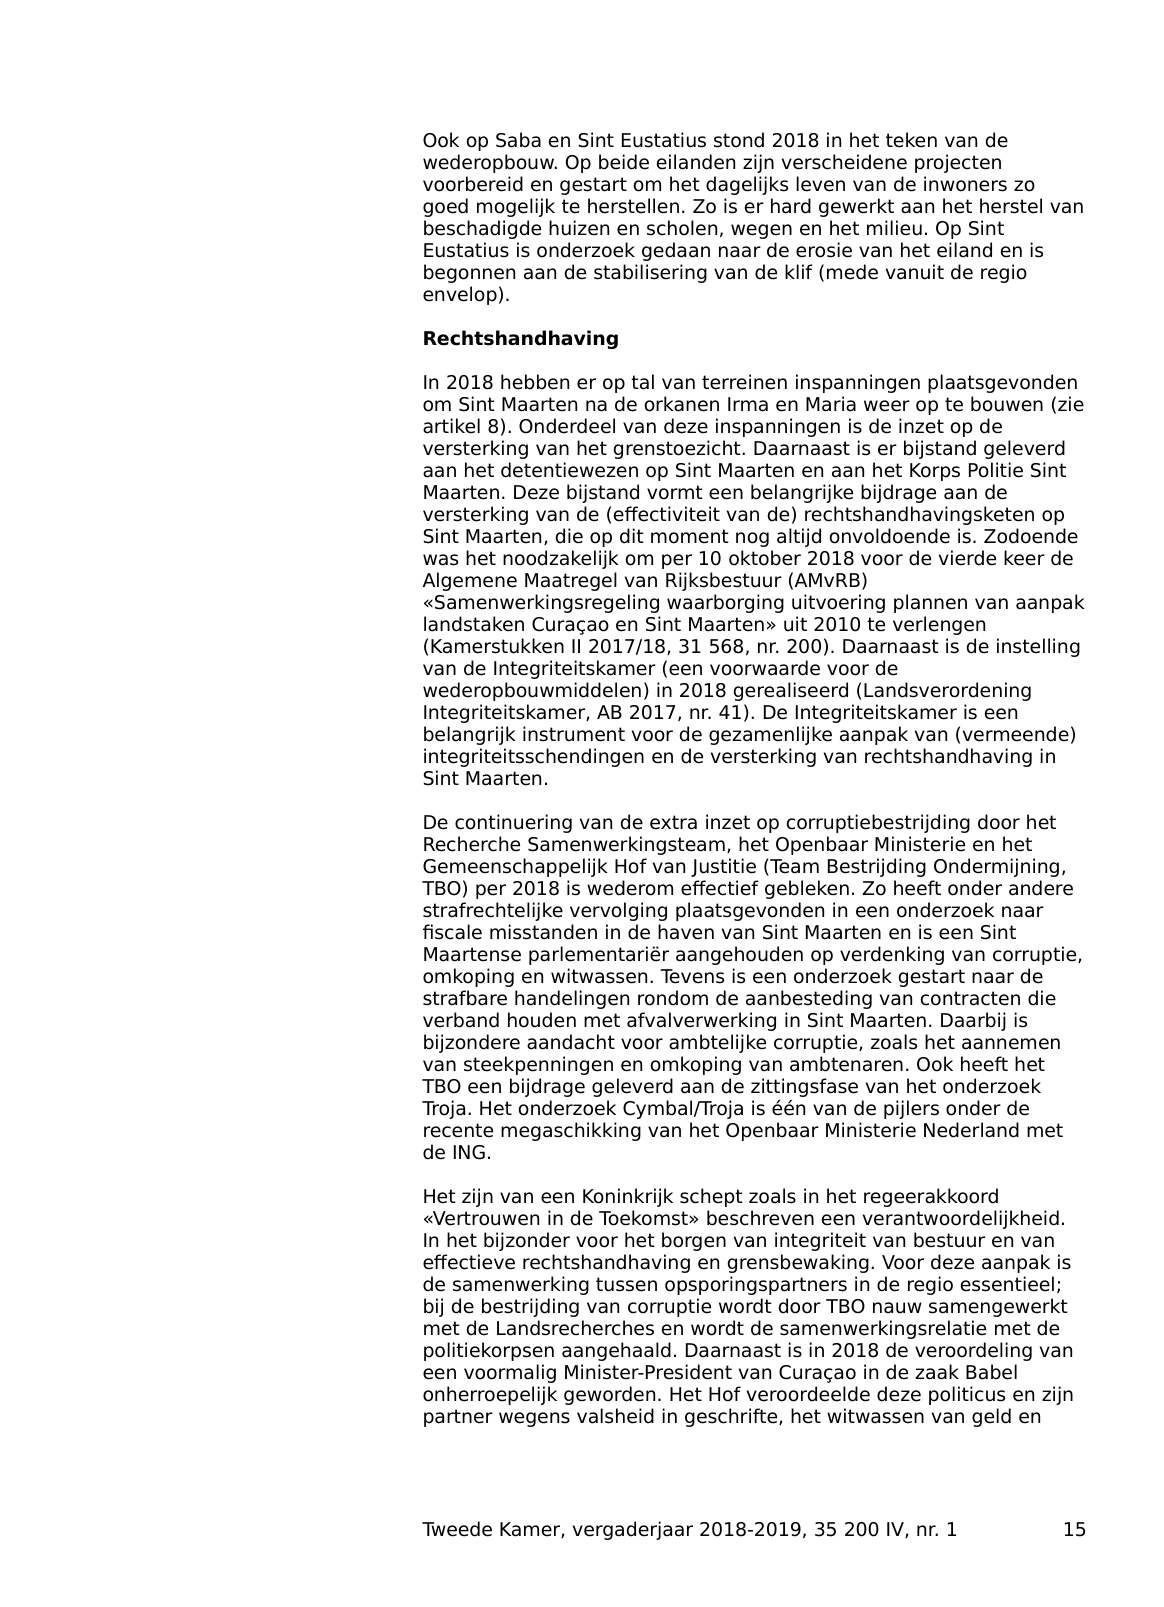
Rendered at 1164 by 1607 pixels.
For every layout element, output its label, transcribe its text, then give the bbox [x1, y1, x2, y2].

text In 2018 hebben er op tal van terreinen inspanningen plaatsgevonden om Sint Maarten na de orkanen Irma en Maria weer op te bouwen (zie artikel 8). Onderdeel van deze inspanningen is de inzet op de versterking van het grenstoezicht. Daarnaast is er bijstand geleverd aan het detentiewezen op Sint Maarten en aan het Korps Politie Sint Maarten. Deze bijstand vormt een belangrijke bijdrage aan de versterking van de (effectiviteit van de) rechtshandhavingsketen op Sint Maarten, die op dit moment nog altijd onvoldoende is. Zodoende was het noodzakelijk om per 10 oktober 2018 voor de vierde keer de Algemene Maatregel van Rijksbestuur (AMvRB) «Samenwerkingsregeling waarborging uitvoering plannen van aanpak landstaken Curaçao en Sint Maarten» uit 2010 te verlengen (Kamerstukken II 2017/18, 31 568, nr. 200). Daarnaast is de instelling van de Integriteitskamer (een voorwaarde voor de wederopbouwmiddelen) in 2018 gerealiseerd (Landsverordening Integriteitskamer, AB 2017, nr. 41). De Integriteitskamer is een belangrijk instrument voor de gezamenlijke aanpak van (vermeende) integriteitsschendingen en de versterking van rechtshandhaving in Sint Maarten. [422, 372, 1087, 790]
text De continuering van de extra inzet op corruptiebestrijding door het Recherche Samenwerkingsteam, het Openbaar Ministerie en het Gemeenschappelijk Hof van Justitie (Team Bestrijding Ondermijning, TBO) per 2018 is wederom effectief gebleken. Zo heeft onder andere strafrechtelijke vervolging plaatsgevonden in een onderzoek naar fiscale misstanden in de haven van Sint Maarten en is een Sint Maartense parlementariër aangehouden op verdenking van corruptie, omkoping en witwassen. Tevens is een onderzoek gestart naar de strafbare handelingen rondom de aanbesteding van contracten die verband houden met afvalverwerking in Sint Maarten. Daarbij is bijzondere aandacht voor ambtelijke corruptie, zoals het aannemen van steekpenningen en omkoping van ambtenaren. Ook heeft het TBO een bijdrage geleverd aan de zittingsfase van het onderzoek Troja. Het onderzoek Cymbal/Troja is één van de pijlers onder de recente megaschikking van het Openbaar Ministerie Nederland met de ING. [422, 812, 1087, 1163]
text Ook op Saba en Sint Eustatius stond 2018 in het teken van de wederopbouw. Op beide eilanden zijn verscheidene projecten voorbereid en gestart om het dagelijks leven van de inwoners zo goed mogelijk te herstellen. Zo is er hard gewerkt aan het herstel van beschadigde huizen en scholen, wegen en het milieu. Op Sint Eustatius is onderzoek gedaan naar de erosie van het eiland en is begonnen aan de stabilisering van de klif (mede vanuit de regio envelop). [422, 130, 1087, 306]
subtitle Rechtshandhaving [422, 328, 1087, 350]
text Het zijn van een Koninkrijk schept zoals in het regeerakkoord «Vertrouwen in de Toekomst» beschreven een verantwoordelijkheid. In het bijzonder voor het borgen van integriteit van bestuur en van effectieve rechtshandhaving en grensbewaking. Voor deze aanpak is de samenwerking tussen opsporingspartners in de regio essentieel; bij de bestrijding van corruptie wordt door TBO nauw samengewerkt met de Landsrecherches en wordt de samenwerkingsrelatie met de politiekorpsen aangehaald. Daarnaast is in 2018 de veroordeling van een voormalig Minister-President van Curaçao in de zaak Babel onherroepelijk geworden. Het Hof veroordeelde deze politicus en zijn partner wegens valsheid in geschrifte, het witwassen van geld en [422, 1186, 1087, 1427]
